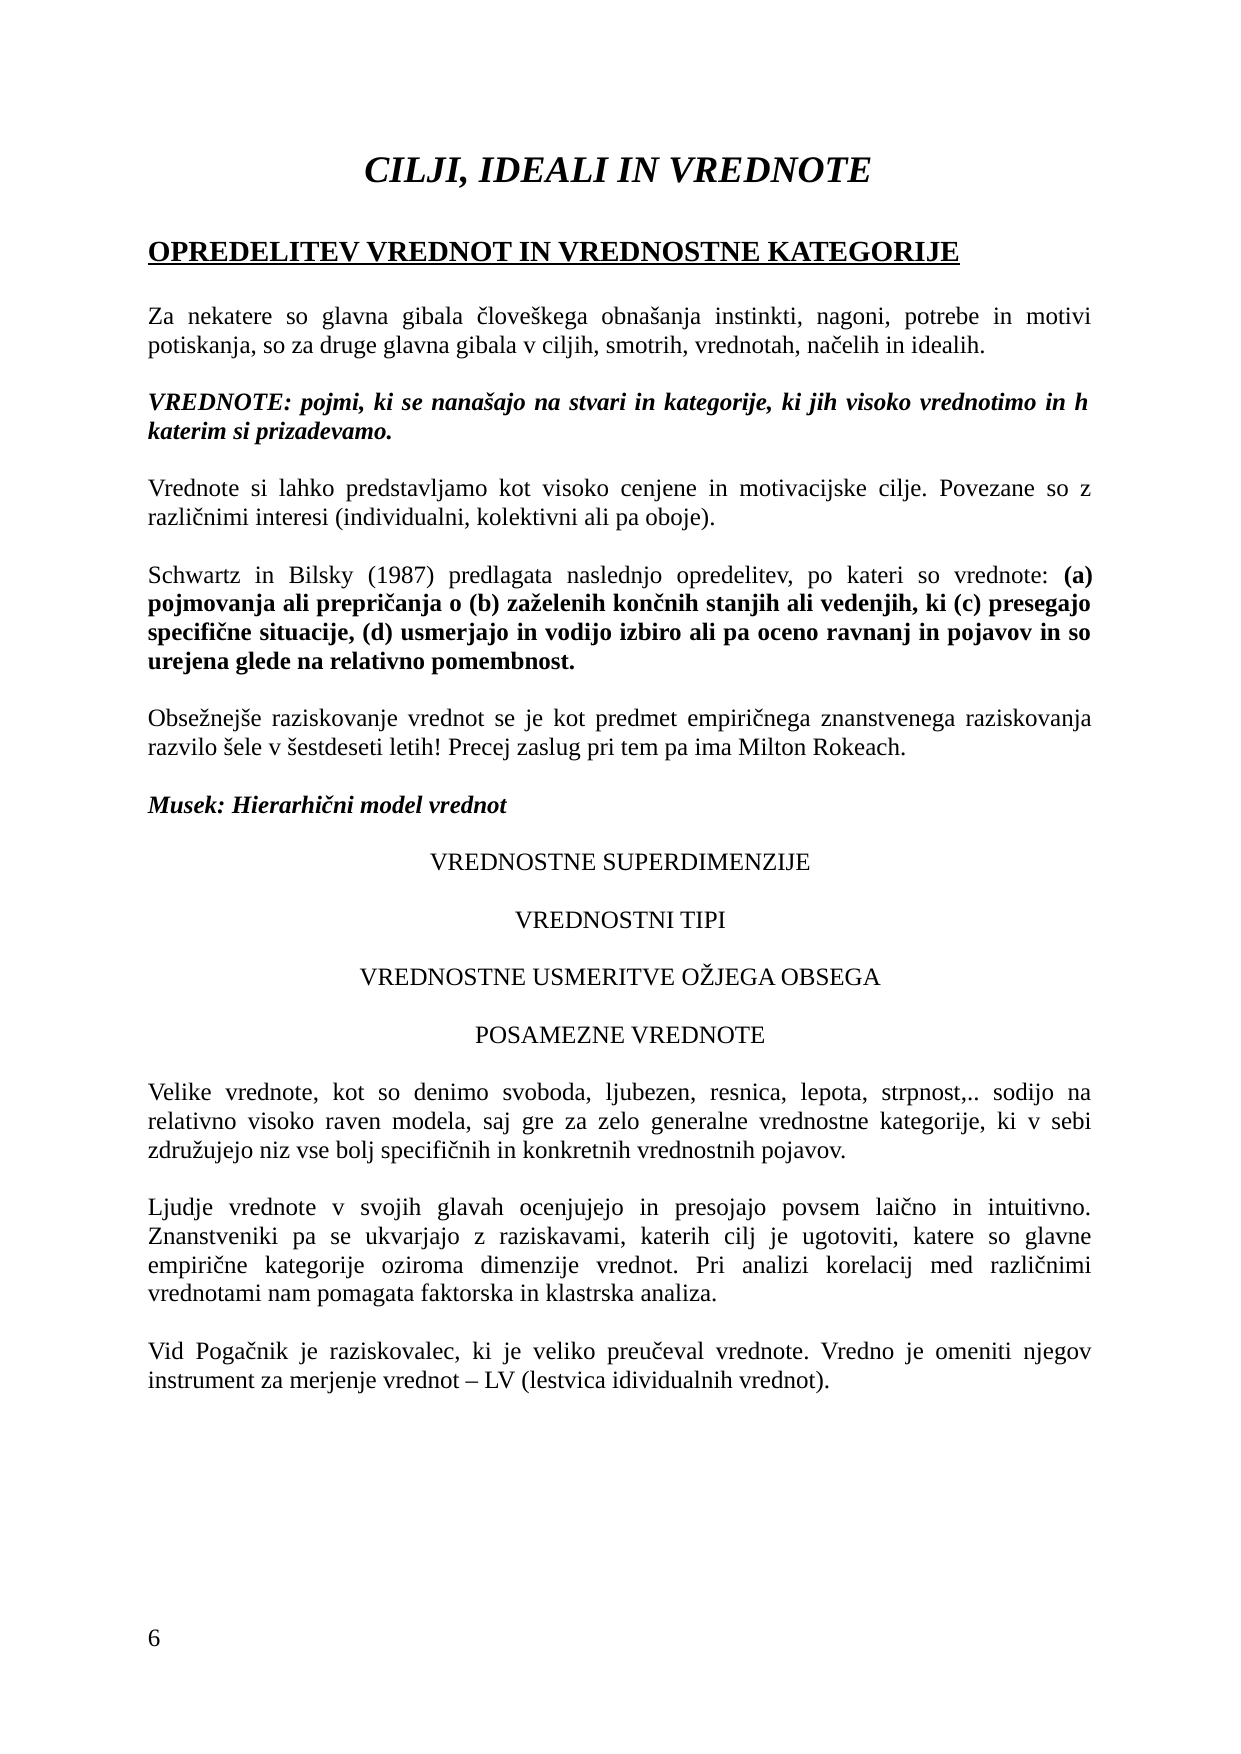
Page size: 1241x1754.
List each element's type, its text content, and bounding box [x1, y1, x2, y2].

text Schwartz in Bilsky (1987) predlagata naslednjo opredelitev, po kateri so vrednote: (a) pojmovanja ali prepričanja o (b) zaželenih končnih stanjih ali vedenjih, ki (c) presegajo specifične situacije, (d) usmerjajo in vodijo izbiro ali pa oceno ravnanj in pojavov in so urejena glede na relativno pomembnost. [148, 560, 1093, 675]
text Ljudje vrednote v svojih glavah ocenjujejo in presojajo povsem laično in intuitivno. Znanstveniki pa se ukvarjajo z raziskavami, katerih cilj je ugotoviti, katere so glavne empirične kategorije oziroma dimenzije vrednot. Pri analizi korelacij med različnimi vrednotami nam pomagata faktorska in klastrska analiza. [148, 1192, 1093, 1307]
text OPREDELITEV VREDNOT IN VREDNOSTNE KATEGORIJE [148, 234, 1093, 267]
text CILJI, IDEALI IN VREDNOTE [148, 148, 1093, 191]
text VREDNOSTNE SUPERDIMENZIJE [148, 847, 1093, 876]
text Vid Pogačnik je raziskovalec, ki je veliko preučeval vrednote. Vredno je omeniti njegov instrument za merjenje vrednot – LV (lestvica idividualnih vrednot). [148, 1336, 1093, 1393]
text POSAMEZNE VREDNOTE [148, 1020, 1093, 1048]
text Za nekatere so glavna gibala človeškega obnašanja instinkti, nagoni, potrebe in motivi potiskanja, so za druge glavna gibala v ciljih, smotrih, vrednotah, načelih in idealih. [148, 301, 1093, 358]
text Musek: Hierarhični model vrednot [148, 790, 1093, 818]
text Vrednote si lahko predstavljamo kot visoko cenjene in motivacijske cilje. Povezane so z različnimi interesi (individualni, kolektivni ali pa oboje). [148, 473, 1093, 531]
text Obsežnejše raziskovanje vrednot se je kot predmet empiričnega znanstvenega raziskovanja razvilo šele v šestdeseti letih! Precej zaslug pri tem pa ima Milton Rokeach. [148, 703, 1093, 761]
text VREDNOSTNE USMERITVE OŽJEGA OBSEGA [148, 962, 1093, 991]
text Velike vrednote, kot so denimo svoboda, ljubezen, resnica, lepota, strpnost,.. sodijo na relativno visoko raven modela, saj gre za zelo generalne vrednostne kategorije, ki v sebi združujejo niz vse bolj specifičnih in konkretnih vrednostnih pojavov. [148, 1077, 1093, 1163]
text VREDNOSTNI TIPI [148, 905, 1093, 933]
text VREDNOTE: pojmi, ki se nanašajo na stvari in kategorije, ki jih visoko vrednotimo in h katerim si prizadevamo. [148, 387, 1093, 445]
